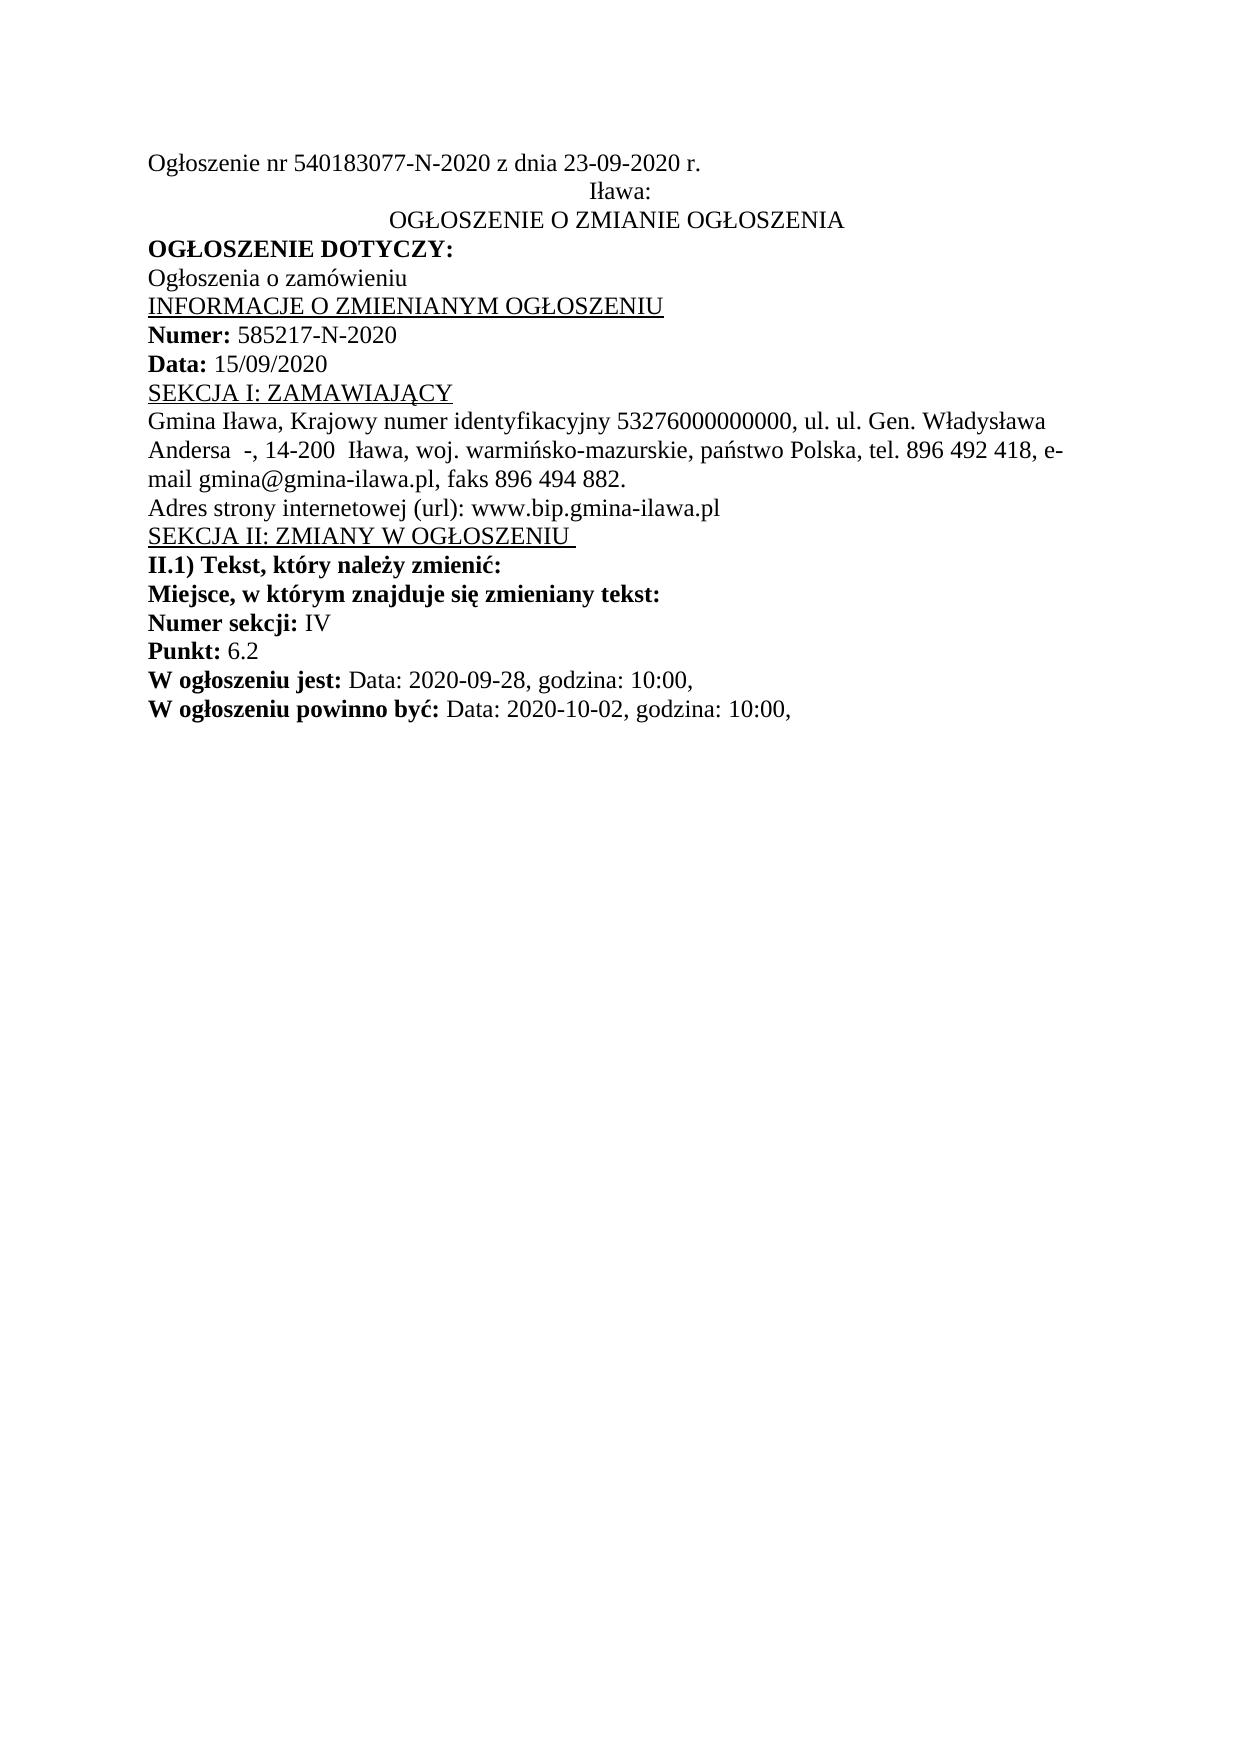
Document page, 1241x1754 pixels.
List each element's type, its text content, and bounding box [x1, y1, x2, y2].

text OGŁOSZENIE DOTYCZY: [148, 234, 1093, 263]
text Numer: 585217-N-2020 Data: 15/09/2020 [148, 320, 1093, 378]
text Miejsce, w którym znajduje się zmieniany tekst: Numer sekcji: IV Punkt: 6.2 W ogłoszeniu jest: Data: 2020-09-28, godzina: 10:00, W ogłoszeniu powinno być: Data: 2020-10-02, godzina: 10:00, [148, 579, 1093, 723]
text II.1) Tekst, który należy zmienić: [148, 550, 1093, 579]
text SEKCJA I: ZAMAWIAJĄCY [148, 378, 1093, 406]
text SEKCJA II: ZMIANY W OGŁOSZENIU [148, 521, 1093, 550]
text Ogłoszenia o zamówieniu [148, 263, 1093, 291]
text Gmina Iława, Krajowy numer identyfikacyjny 53276000000000, ul. ul. Gen. Władysława Andersa -, 14-200 Iława, woj. warmińsko-mazurskie, państwo Polska, tel. 896 492 418, e-mail gmina@gmina-ilawa.pl, faks 896 494 882. Adres strony internetowej (url): www.bip.gmina-ilawa.pl [148, 406, 1093, 521]
text INFORMACJE O ZMIENIANYM OGŁOSZENIU [148, 291, 1093, 320]
text Iława: OGŁOSZENIE O ZMIANIE OGŁOSZENIA [148, 176, 1093, 234]
text Ogłoszenie nr 540183077-N-2020 z dnia 23-09-2020 r. [148, 148, 1093, 176]
